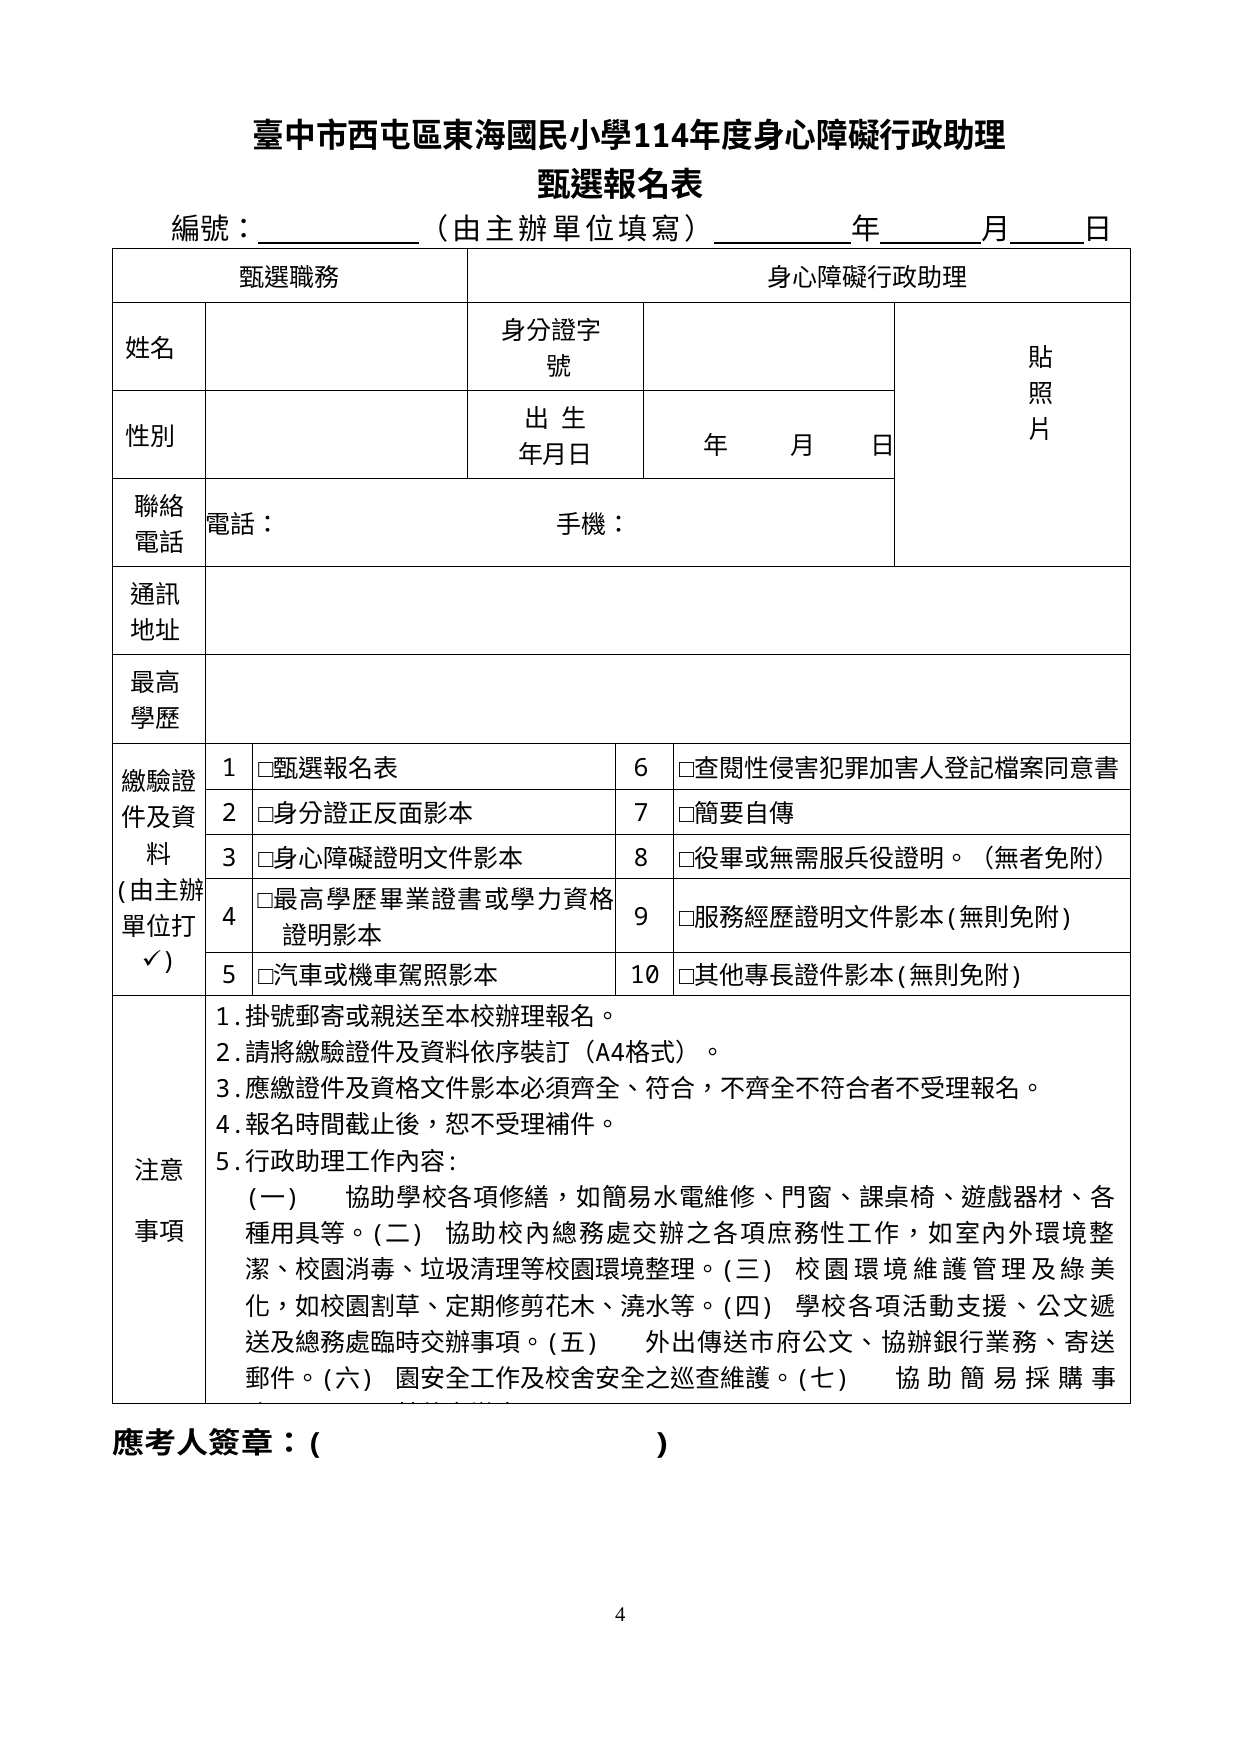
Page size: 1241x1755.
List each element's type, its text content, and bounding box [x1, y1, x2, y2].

table_cell 10 [616, 953, 673, 995]
table_cell 日 [815, 391, 894, 477]
table_cell 性別 [113, 391, 205, 477]
table_cell [644, 303, 894, 390]
table_cell 身分證字號 [468, 303, 643, 390]
table_cell [206, 303, 467, 390]
text 應考人簽章：( ) [112, 1404, 1128, 1466]
table_cell 年 [657, 391, 728, 477]
table_cell 繳驗證件及資料 (由主辦單位打) [113, 744, 205, 995]
table_cell 月 [728, 391, 815, 477]
table_cell 8 [616, 835, 673, 878]
table_header 甄選職務 [113, 249, 467, 302]
table_cell 4 [206, 879, 252, 952]
table_cell 手機： [467, 479, 657, 566]
table_cell [206, 655, 1130, 742]
subtitle 編號： （由主辦單位填寫） 年 月 日 [171, 206, 1128, 248]
table_cell 貼照片 [895, 303, 1130, 566]
table_cell 6 [616, 744, 673, 789]
table_cell [206, 567, 1130, 654]
table_cell 1.掛號郵寄或親送至本校辦理報名。 2.請將繳驗證件及資料依序裝訂（A4格式）。 3.應繳證件及資格文件影本必須齊全、符合，不齊全不符合者不受理報名。 4.報名時間截止後，恕不受理補件。 5.行政助理工作內容: (一) 協助學校各項修繕，如簡易水電維修、門窗、課桌椅、遊戲器材、各種用具等。(二) 協助校內總務處交辦之各項庶務性工作，如室內外環境整潔、校園消毒、垃圾清理等校園環境整理。(三) 校園環境維護管理及綠美化，如校園割草、定期修剪花木、澆水等。(四) 學校各項活動支援、公文遞送及總務處臨時交辦事項。(五) 外出傳送市府公文、協辦銀行業務、寄送郵件。(六) 園安全工作及校舍安全之巡查維護。(七) 協助簡易採購事務。(八) 其他交辦事項。 [206, 996, 1130, 1402]
table_cell 電話： [206, 479, 467, 566]
table_cell 1 [206, 744, 252, 789]
table_cell 7 [616, 790, 673, 833]
table_cell [728, 479, 815, 566]
table_cell □最高學歷畢業證書或學力資格證明影本 [253, 879, 615, 952]
table_cell 出 生 年月日 [468, 391, 643, 477]
table_cell [815, 479, 894, 566]
table_header 身心障礙行政助理 [468, 249, 1130, 302]
table_cell 2 [206, 790, 252, 833]
table_cell □役畢或無需服兵役證明。（無者免附） [674, 835, 1130, 878]
table_cell 最高學歷 [113, 655, 205, 742]
table_cell 5 [206, 953, 252, 995]
table_cell [644, 391, 657, 477]
table_cell 姓名 [113, 303, 205, 390]
table_cell 聯絡電話 [113, 479, 205, 566]
table_cell □甄選報名表 [253, 744, 615, 789]
table_cell □身心障礙證明文件影本 [253, 835, 615, 878]
table_cell 注意 事項 [113, 996, 205, 1402]
table_cell [206, 391, 467, 477]
table_cell [657, 479, 728, 566]
table_cell □身分證正反面影本 [253, 790, 615, 833]
table_cell □查閱性侵害犯罪加害人登記檔案同意書 [674, 744, 1130, 789]
text 甄選報名表 [286, 157, 954, 206]
table_cell □其他專長證件影本(無則免附) [674, 953, 1130, 995]
table_cell 通訊地址 [113, 567, 205, 654]
text 臺中市西屯區東海國民小學114年度身心障礙行政助理 [127, 109, 1131, 157]
table_cell 9 [616, 879, 673, 952]
table_cell □簡要自傳 [674, 790, 1130, 833]
table_cell 3 [206, 835, 252, 878]
table_cell □汽車或機車駕照影本 [253, 953, 615, 995]
table_cell □服務經歷證明文件影本(無則免附) [674, 879, 1130, 952]
